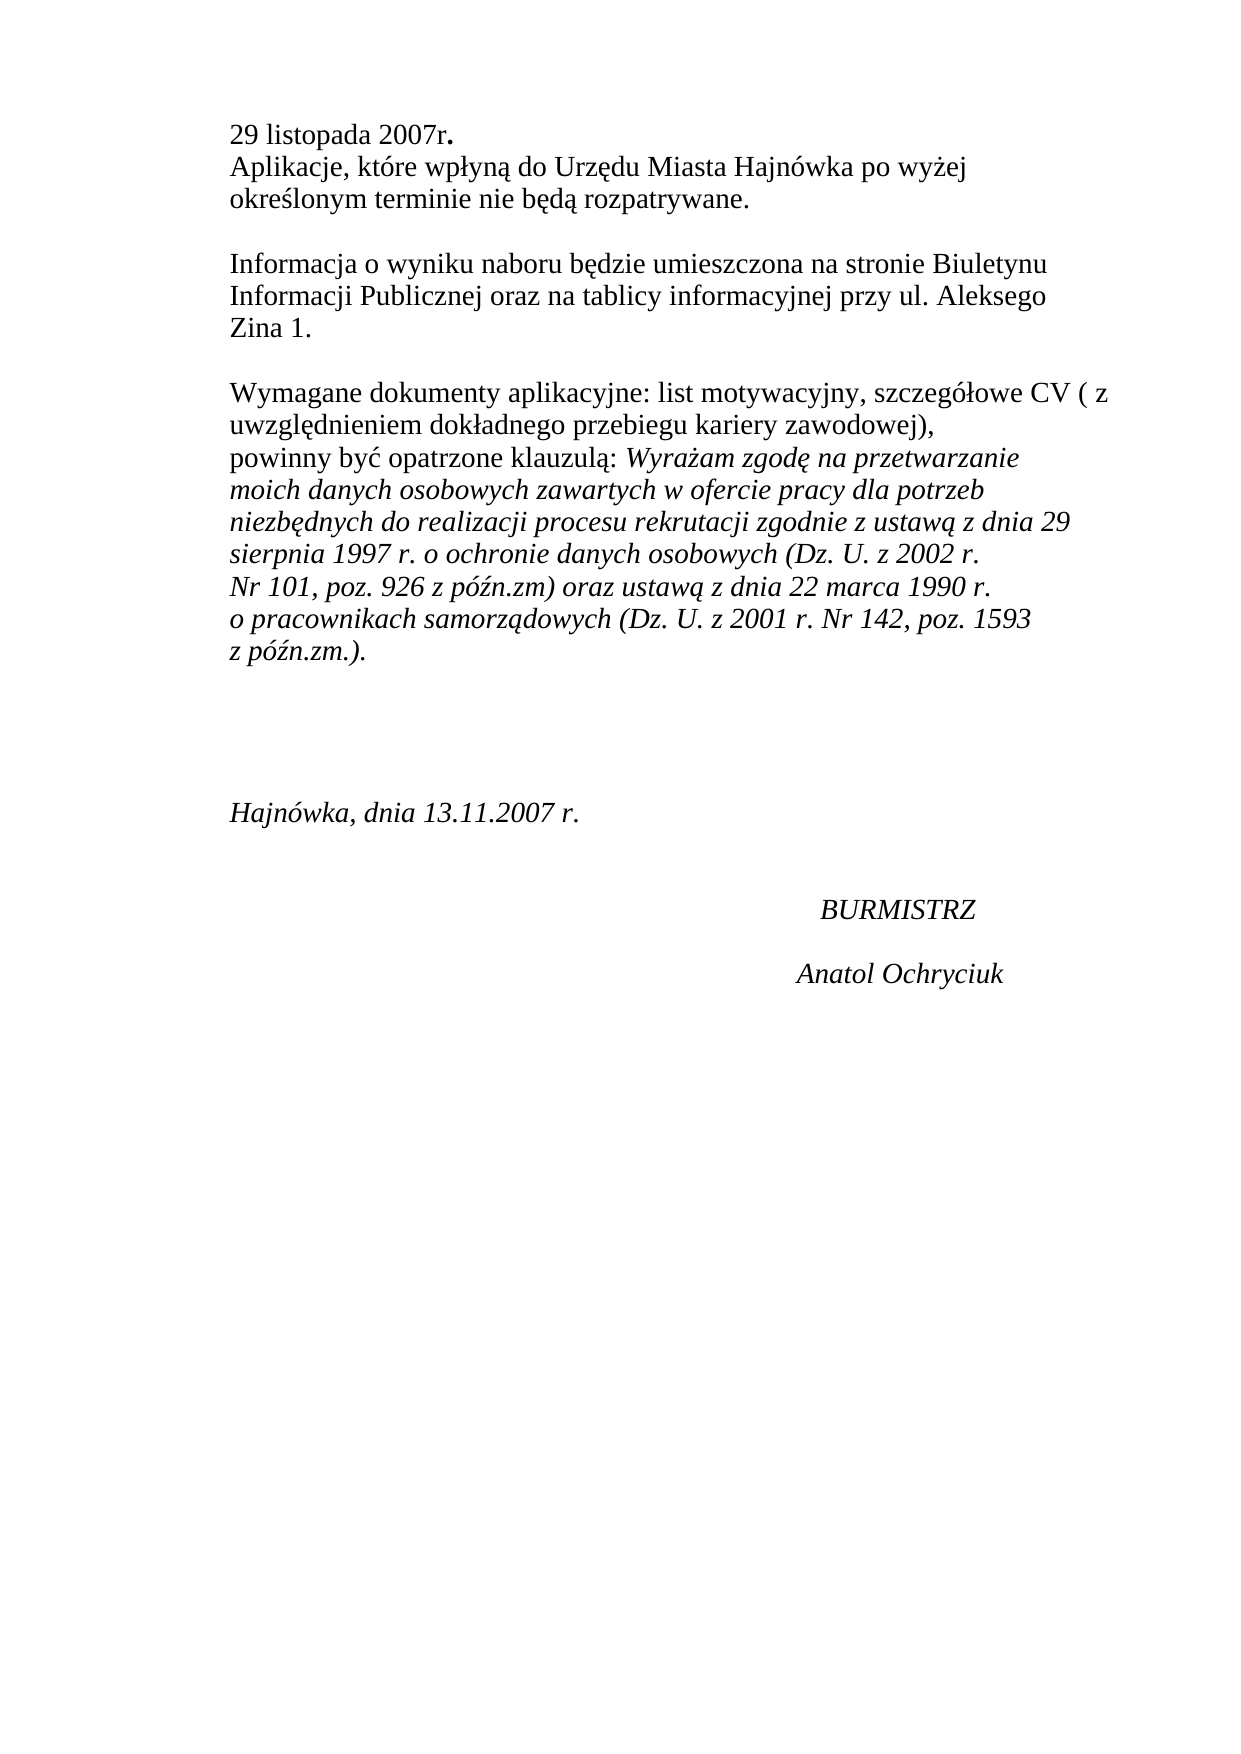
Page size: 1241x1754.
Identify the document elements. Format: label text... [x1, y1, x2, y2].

text Informacja o wyniku naboru będzie umieszczona na stronie Biuletynu [229, 247, 1122, 279]
text z późn.zm.). [229, 635, 1122, 667]
text określonym terminie nie będą rozpatrywane. [229, 183, 1122, 215]
text Zina 1. [229, 312, 1122, 344]
text Wymagane dokumenty aplikacyjne: list motywacyjny, szczegółowe CV ( z uwzględnieniem dokładnego przebiegu kariery zawodowej), [229, 376, 1122, 441]
text Anatol Ochryciuk [229, 958, 1122, 990]
text niezbędnych do realizacji procesu rekrutacji zgodnie z ustawą z dnia 29 sierpnia 1997 r. o ochronie danych osobowych (Dz. U. z 2002 r. [229, 506, 1122, 570]
text 29 listopada 2007r. [229, 118, 1122, 150]
text Informacji Publicznej oraz na tablicy informacyjnej przy ul. Aleksego [229, 279, 1122, 312]
text moich danych osobowych zawartych w ofercie pracy dla potrzeb [229, 473, 1122, 506]
text powinny być opatrzone klauzulą: Wyrażam zgodę na przetwarzanie [229, 441, 1122, 473]
text o pracownikach samorządowych (Dz. U. z 2001 r. Nr 142, poz. 1593 [229, 602, 1122, 635]
text Hajnówka, dnia 13.11.2007 r. [229, 796, 1122, 828]
subtitle Aplikacje, które wpłyną do Urzędu Miasta Hajnówka po wyżej [229, 150, 1122, 183]
text Nr 101, poz. 926 z późn.zm) oraz ustawą z dnia 22 marca 1990 r. [229, 570, 1122, 602]
text BURMISTRZ [229, 893, 1122, 925]
